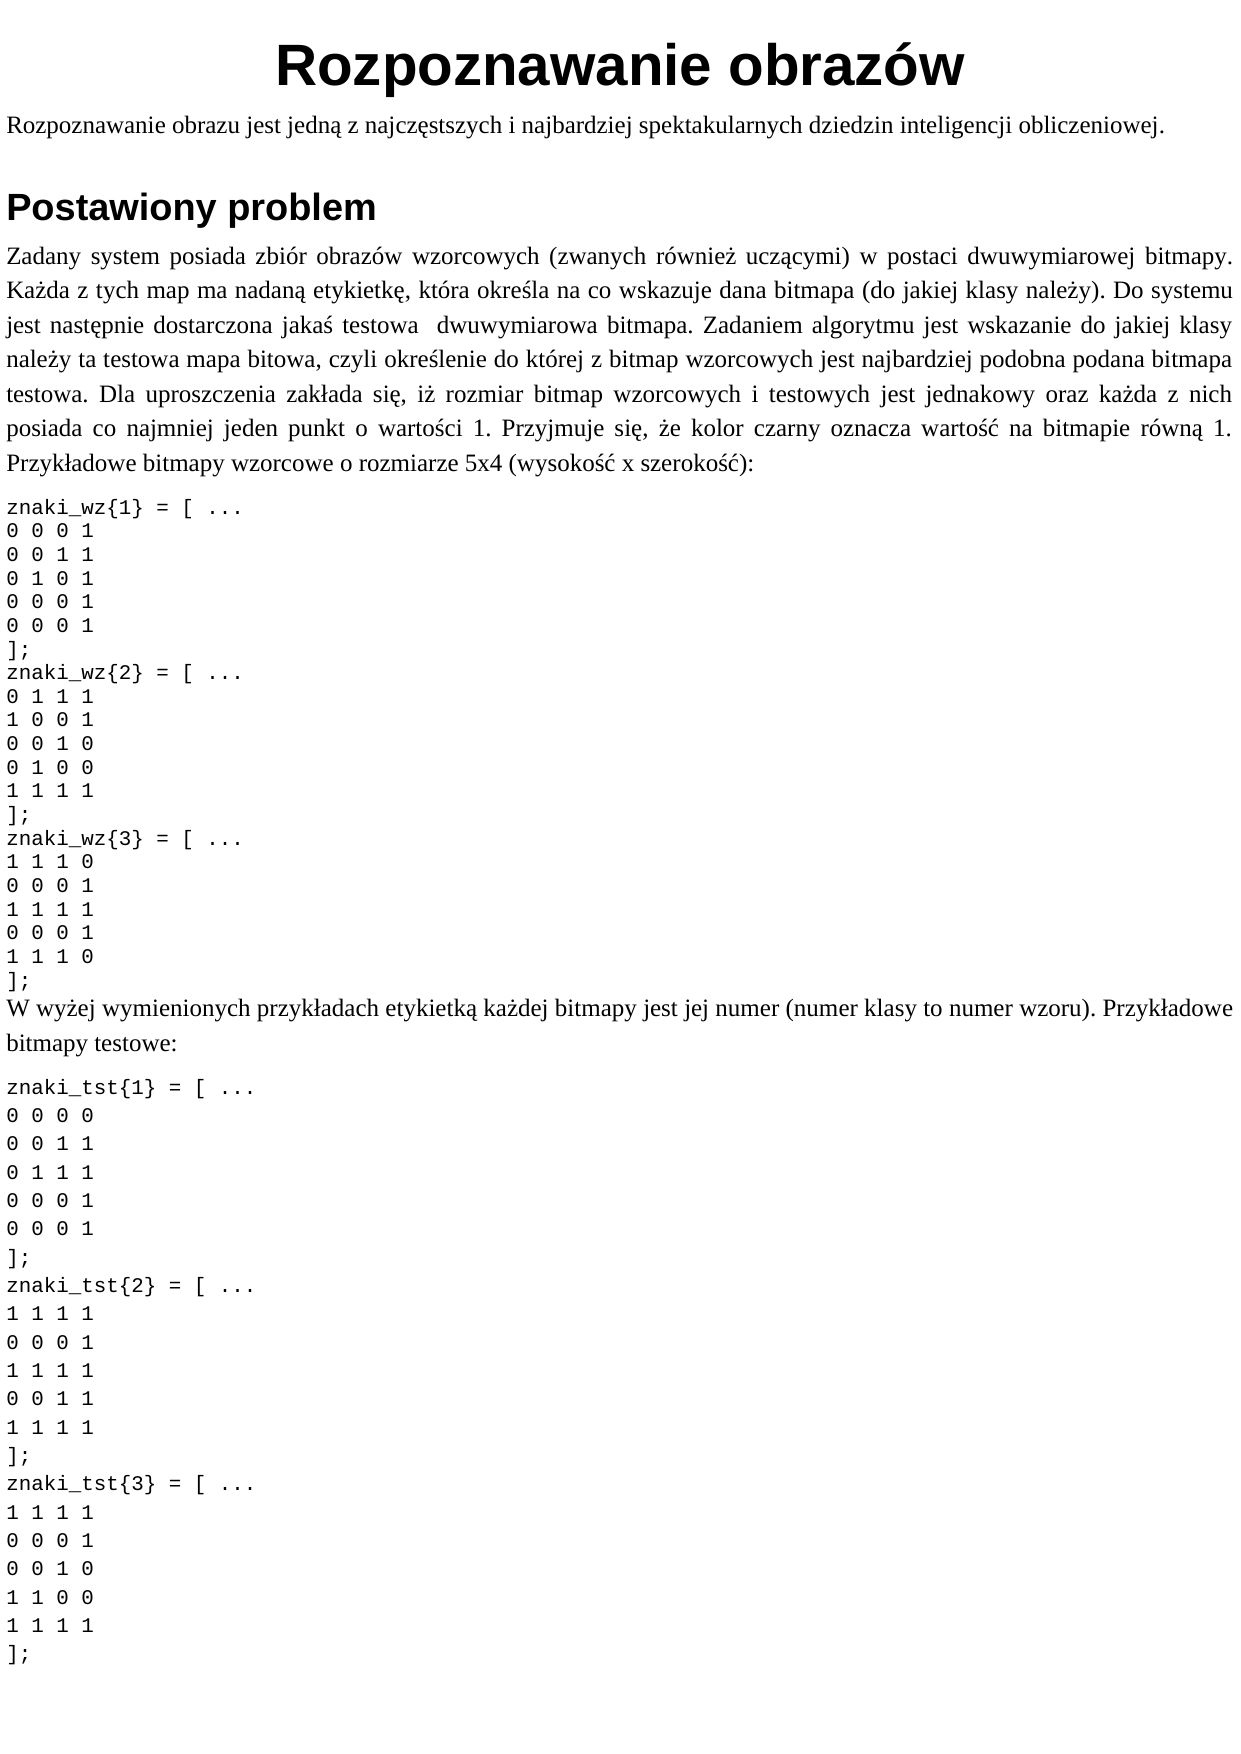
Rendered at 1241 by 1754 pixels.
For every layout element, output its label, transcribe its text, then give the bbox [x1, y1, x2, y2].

text ]; [6, 804, 1234, 828]
text 0 0 0 1 [6, 520, 1234, 544]
text 1 1 1 0 [6, 946, 1234, 969]
text 0 1 0 0 [6, 757, 1234, 780]
text 1 1 1 1 [6, 780, 1234, 804]
text 0 0 0 1 [6, 615, 1234, 638]
text 0 0 1 0 [6, 733, 1234, 757]
text 1 1 1 1 [6, 1360, 1234, 1384]
text 0 0 0 1 [6, 875, 1234, 899]
text 1 0 0 1 [6, 709, 1234, 733]
text 1 1 1 1 [6, 1615, 1234, 1639]
text 1 1 1 1 [6, 1417, 1234, 1440]
text W wyżej wymienionych przykładach etykietką każdej bitmapy jest jej numer (numer klasy to numer wzoru). Przykładowe bitmapy testowe: [6, 993, 1234, 1056]
text 1 1 1 1 [6, 1502, 1234, 1525]
text znaki_tst{2} = [ ... [6, 1275, 1234, 1299]
text 1 1 0 0 [6, 1587, 1234, 1610]
text znaki_wz{3} = [ ... [6, 828, 1234, 851]
text ]; [6, 969, 1234, 993]
text 0 1 1 1 [6, 686, 1234, 709]
text 1 1 1 0 [6, 851, 1234, 875]
text 0 0 0 1 [6, 922, 1234, 946]
text 0 0 0 1 [6, 591, 1234, 615]
text 0 0 0 1 [6, 1190, 1234, 1214]
subtitle Postawiony problem [6, 184, 1234, 228]
text ]; [6, 1247, 1234, 1270]
text 1 1 1 1 [6, 899, 1234, 922]
text 1 1 1 1 [6, 1303, 1234, 1327]
text znaki_tst{1} = [ ... [6, 1077, 1234, 1100]
text 0 0 1 0 [6, 1558, 1234, 1582]
text 0 0 0 1 [6, 1530, 1234, 1554]
text Zadany system posiada zbiór obrazów wzorcowych (zwanych również uczącymi) w postaci dwuwymiarowej bitmapy. Każda z tych map ma nadaną etykietkę, która określa na co wskazuje dana bitmapa (do jakiej klasy należy). Do systemu jest następnie dostarczona jakaś testowa dwuwymiarowa bitmapa. Zadaniem algorytmu jest wskazanie do jakiej klasy należy ta testowa mapa bitowa, czyli określenie do której z bitmap wzorcowych jest najbardziej podobna podana bitmapa testowa. Dla uproszczenia zakłada się, iż rozmiar bitmap wzorcowych i testowych jest jednakowy oraz każda z nich posiada co najmniej jeden punkt o wartości 1. Przyjmuje się, że kolor czarny oznacza wartość na bitmapie równą 1. Przykładowe bitmapy wzorcowe o rozmiarze 5x4 (wysokość x szerokość): [6, 241, 1234, 476]
text 0 0 1 1 [6, 1388, 1234, 1412]
text znaki_tst{3} = [ ... [6, 1473, 1234, 1497]
text 0 0 1 1 [6, 544, 1234, 568]
text znaki_wz{1} = [ ... [6, 497, 1234, 520]
text ]; [6, 1445, 1234, 1469]
text ]; [6, 1643, 1234, 1667]
text Rozpoznawanie obrazu jest jedną z najczęstszych i najbardziej spektakularnych dziedzin inteligencji obliczeniowej. [6, 111, 1234, 139]
text 0 0 0 1 [6, 1218, 1234, 1242]
text 0 0 0 0 [6, 1105, 1234, 1129]
text 0 1 1 1 [6, 1162, 1234, 1185]
text ]; [6, 638, 1234, 662]
title Rozpoznawanie obrazów [6, 31, 1234, 98]
text 0 1 0 1 [6, 568, 1234, 591]
text 0 0 1 1 [6, 1133, 1234, 1157]
text znaki_wz{2} = [ ... [6, 662, 1234, 686]
text 0 0 0 1 [6, 1332, 1234, 1355]
